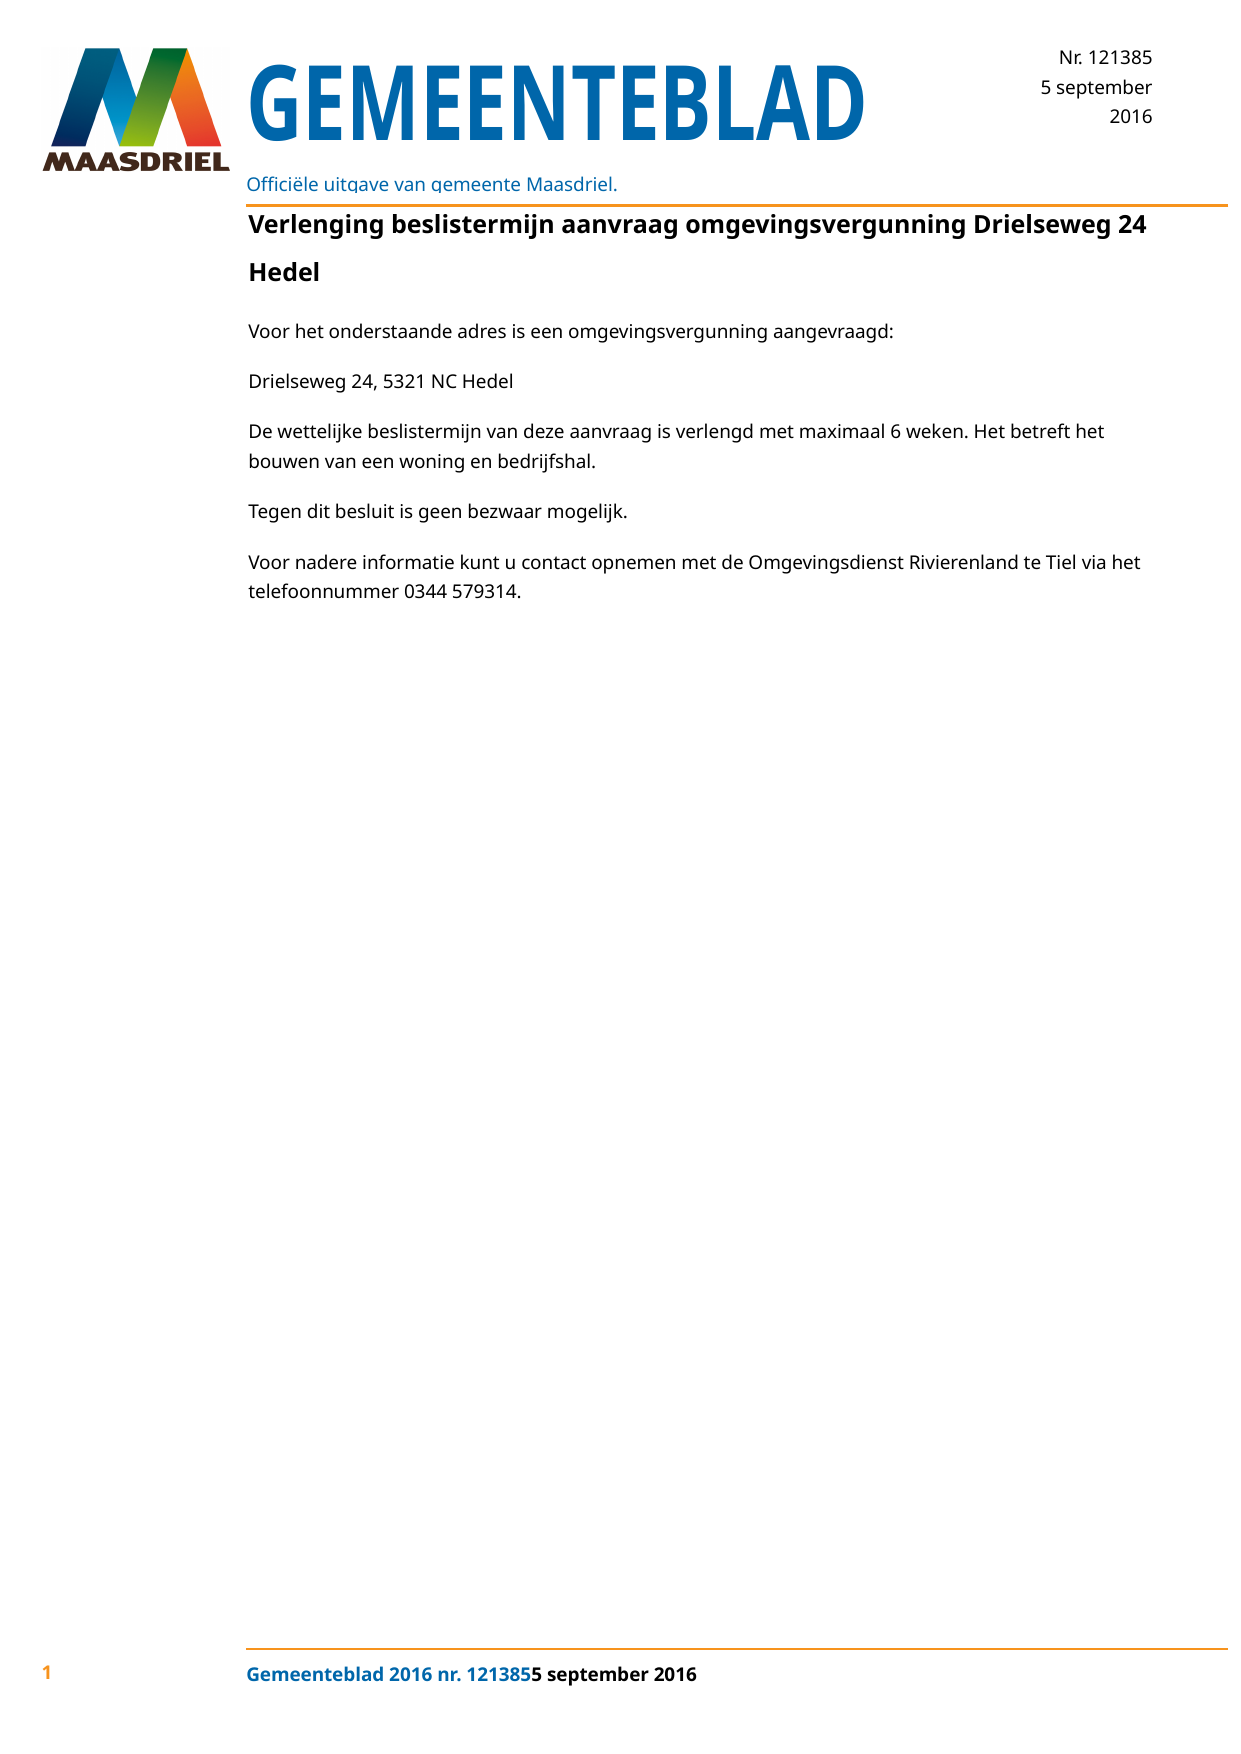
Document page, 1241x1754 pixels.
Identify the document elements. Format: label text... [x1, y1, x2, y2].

text De wettelijke beslistermijn van deze aanvraag is verlengd met maximaal 6 weken. Het betreft het bouwen van een woning en bedrijfshal. [248, 419, 1152, 474]
text Tegen dit besluit is geen bezwaar mogelijk. [248, 499, 1152, 524]
text Voor nadere informatie kunt u contact opnemen met de Omgevingsdienst Rivierenland te Tiel via het telefoonnummer 0344 579314. [248, 549, 1152, 604]
text Verlenging beslistermijn aanvraag omgevingsvergunning Drielseweg 24 Hedel [248, 207, 1152, 288]
text Drielseweg 24, 5321 NC Hedel [248, 368, 1152, 394]
picture [41, 47, 231, 172]
text Voor het onderstaande adres is een omgevingsvergunning aangevraagd: [248, 318, 1152, 344]
